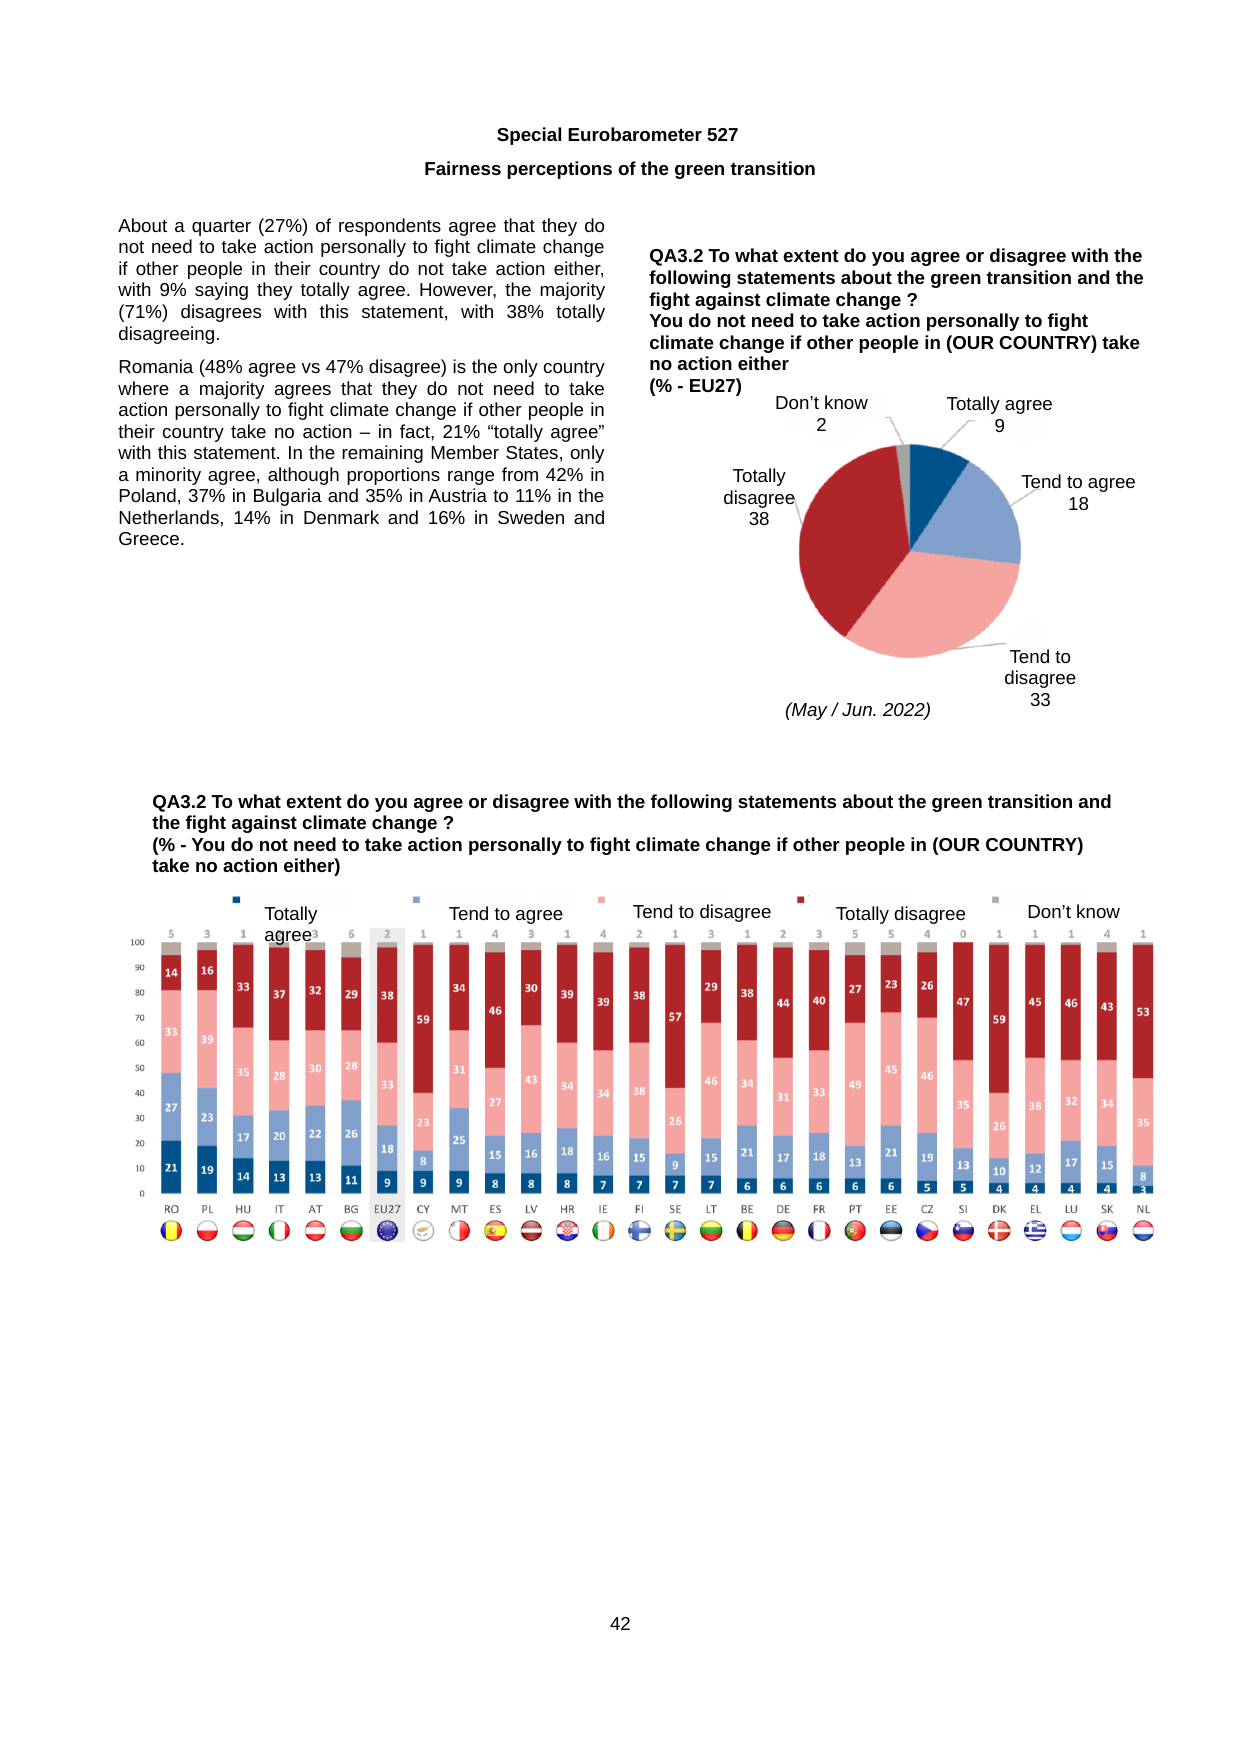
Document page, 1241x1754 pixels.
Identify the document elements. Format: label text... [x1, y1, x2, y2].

text Romania (48% agree vs 47% disagree) is the only country where a majority agrees that they do not need to take action personally to fight climate change if other people in their country take no action – in fact, 21% “totally agree” with this statement. In the remaining Member States, only a minority agree, although proportions range from 42% in Poland, 37% in Bulgaria and 35% in Austria to 11% in the Netherlands, 14% in Denmark and 16% in Sweden and Greece. [118, 356, 605, 550]
picture [781, 398, 1047, 662]
text About a quarter (27%) of respondents agree that they do not need to take action personally to fight climate change if other people in their country do not take action either, with 9% saying they totally agree. However, the majority (71%) disagrees with this statement, with 38% totally disagreeing. [118, 214, 605, 344]
picture [121, 889, 1161, 1242]
picture [781, 398, 786, 408]
